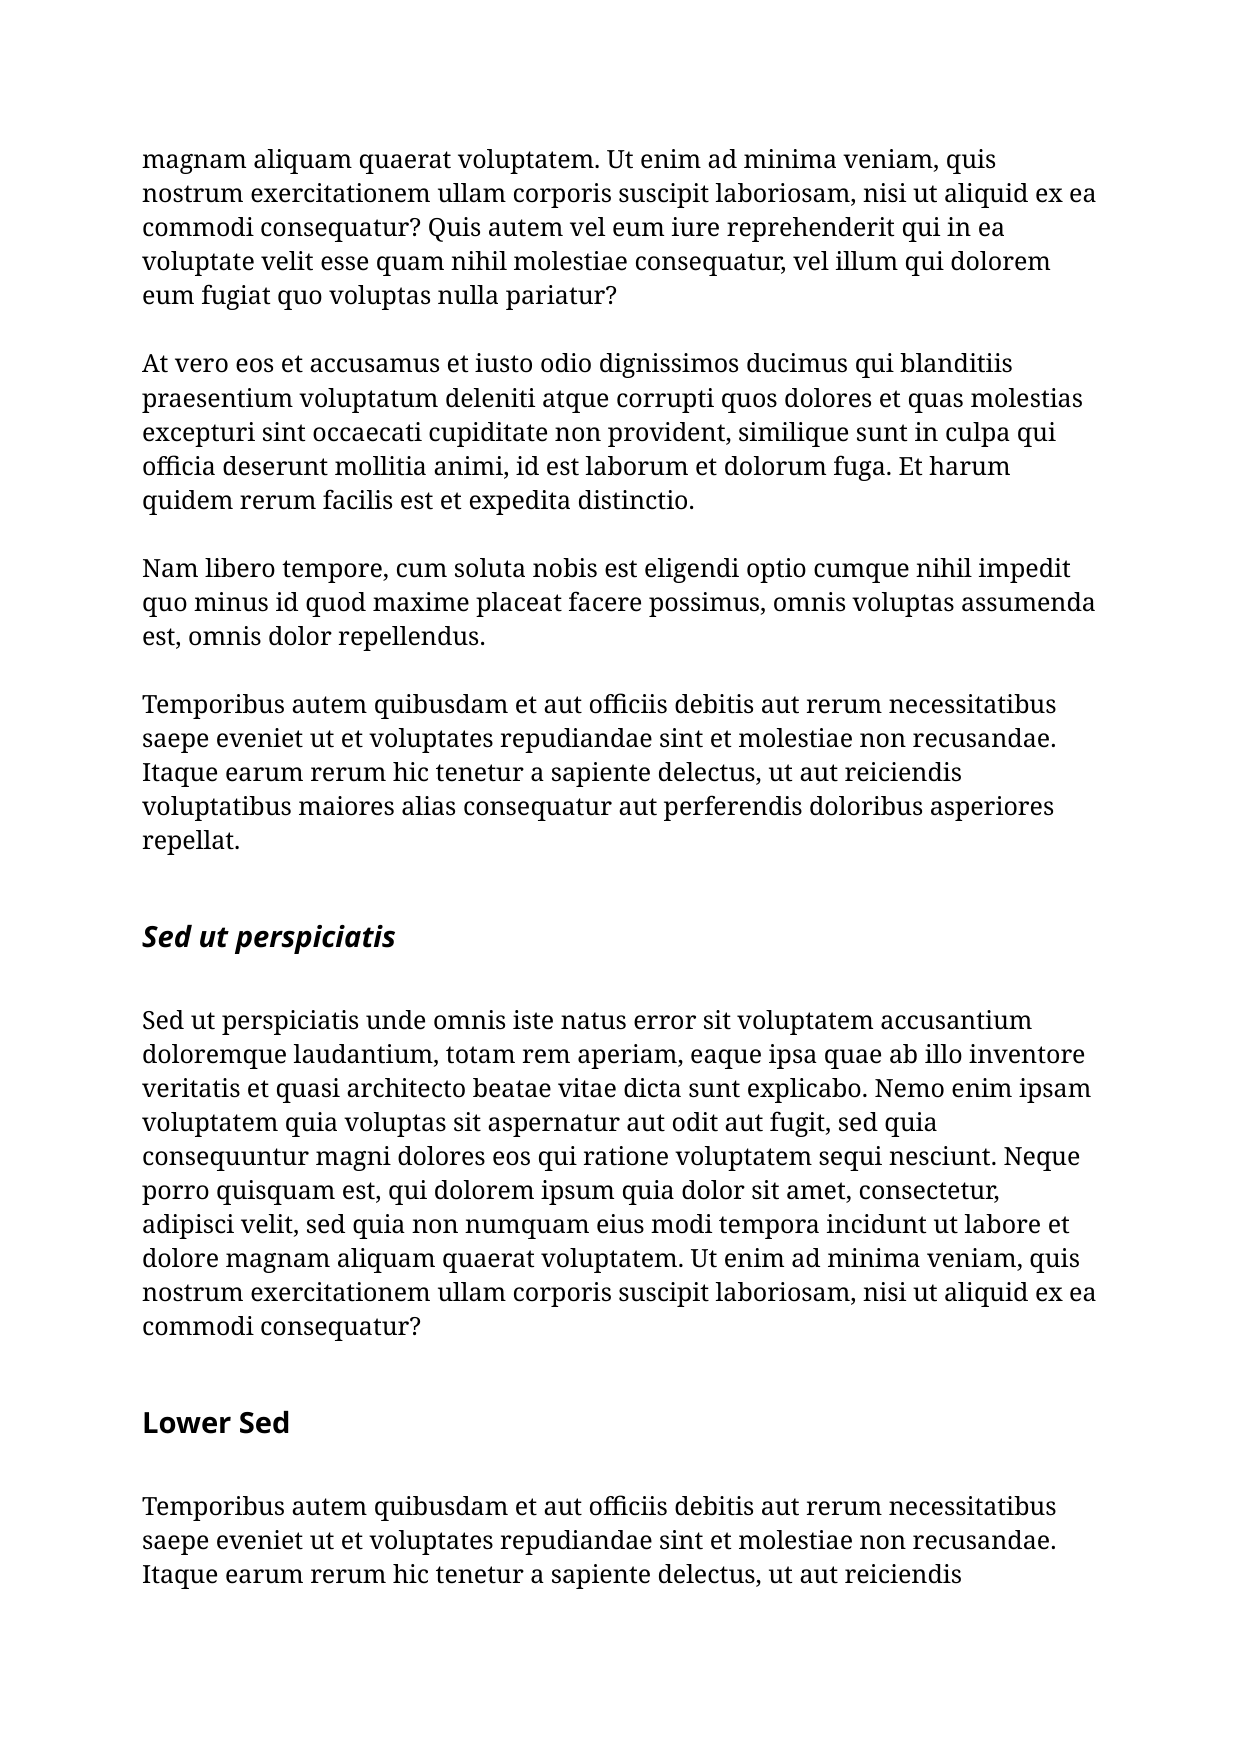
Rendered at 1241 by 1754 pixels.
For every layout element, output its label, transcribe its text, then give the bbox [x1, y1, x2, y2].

text At vero eos et accusamus et iusto odio dignissimos ducimus qui blanditiis praesentium voluptatum deleniti atque corrupti quos dolores et quas molestias excepturi sint occaecati cupiditate non provident, similique sunt in culpa qui officia deserunt mollitia animi, id est laborum et dolorum fuga. Et harum quidem rerum facilis est et expedita distinctio. [142, 346, 1098, 516]
text Sed ut perspiciatis unde omnis iste natus error sit voluptatem accusantium doloremque laudantium, totam rem aperiam, eaque ipsa quae ab illo inventore veritatis et quasi architecto beatae vitae dicta sunt explicabo. Nemo enim ipsam voluptatem quia voluptas sit aspernatur aut odit aut fugit, sed quia consequuntur magni dolores eos qui ratione voluptatem sequi nesciunt. Neque porro quisquam est, qui dolorem ipsum quia dolor sit amet, consectetur, adipisci velit, sed quia non numquam eius modi tempora incidunt ut labore et dolore magnam aliquam quaerat voluptatem. Ut enim ad minima veniam, quis nostrum exercitationem ullam corporis suscipit laboriosam, nisi ut aliquid ex ea commodi consequatur? [142, 1002, 1098, 1343]
text Temporibus autem quibusdam et aut officiis debitis aut rerum necessitatibus saepe eveniet ut et voluptates repudiandae sint et molestiae non recusandae. Itaque earum rerum hic tenetur a sapiente delectus, ut aut reiciendis voluptatibus maiores alias consequatur aut perferendis doloribus asperiores repellat. [142, 687, 1098, 857]
text Temporibus autem quibusdam et aut officiis debitis aut rerum necessitatibus saepe eveniet ut et voluptates repudiandae sint et molestiae non recusandae. Itaque earum rerum hic tenetur a sapiente delectus, ut aut reiciendis [142, 1488, 1098, 1591]
subtitle Sed ut perspiciatis [142, 916, 1098, 956]
text Nam libero tempore, cum soluta nobis est eligendi optio cumque nihil impedit quo minus id quod maxime placeat facere possimus, omnis voluptas assumenda est, omnis dolor repellendus. [142, 551, 1098, 653]
subtitle Lower Sed [142, 1402, 1098, 1442]
text magnam aliquam quaerat voluptatem. Ut enim ad minima veniam, quis nostrum exercitationem ullam corporis suscipit laboriosam, nisi ut aliquid ex ea commodi consequatur? Quis autem vel eum iure reprehenderit qui in ea voluptate velit esse quam nihil molestiae consequatur, vel illum qui dolorem eum fugiat quo voluptas nulla pariatur? [142, 142, 1098, 312]
